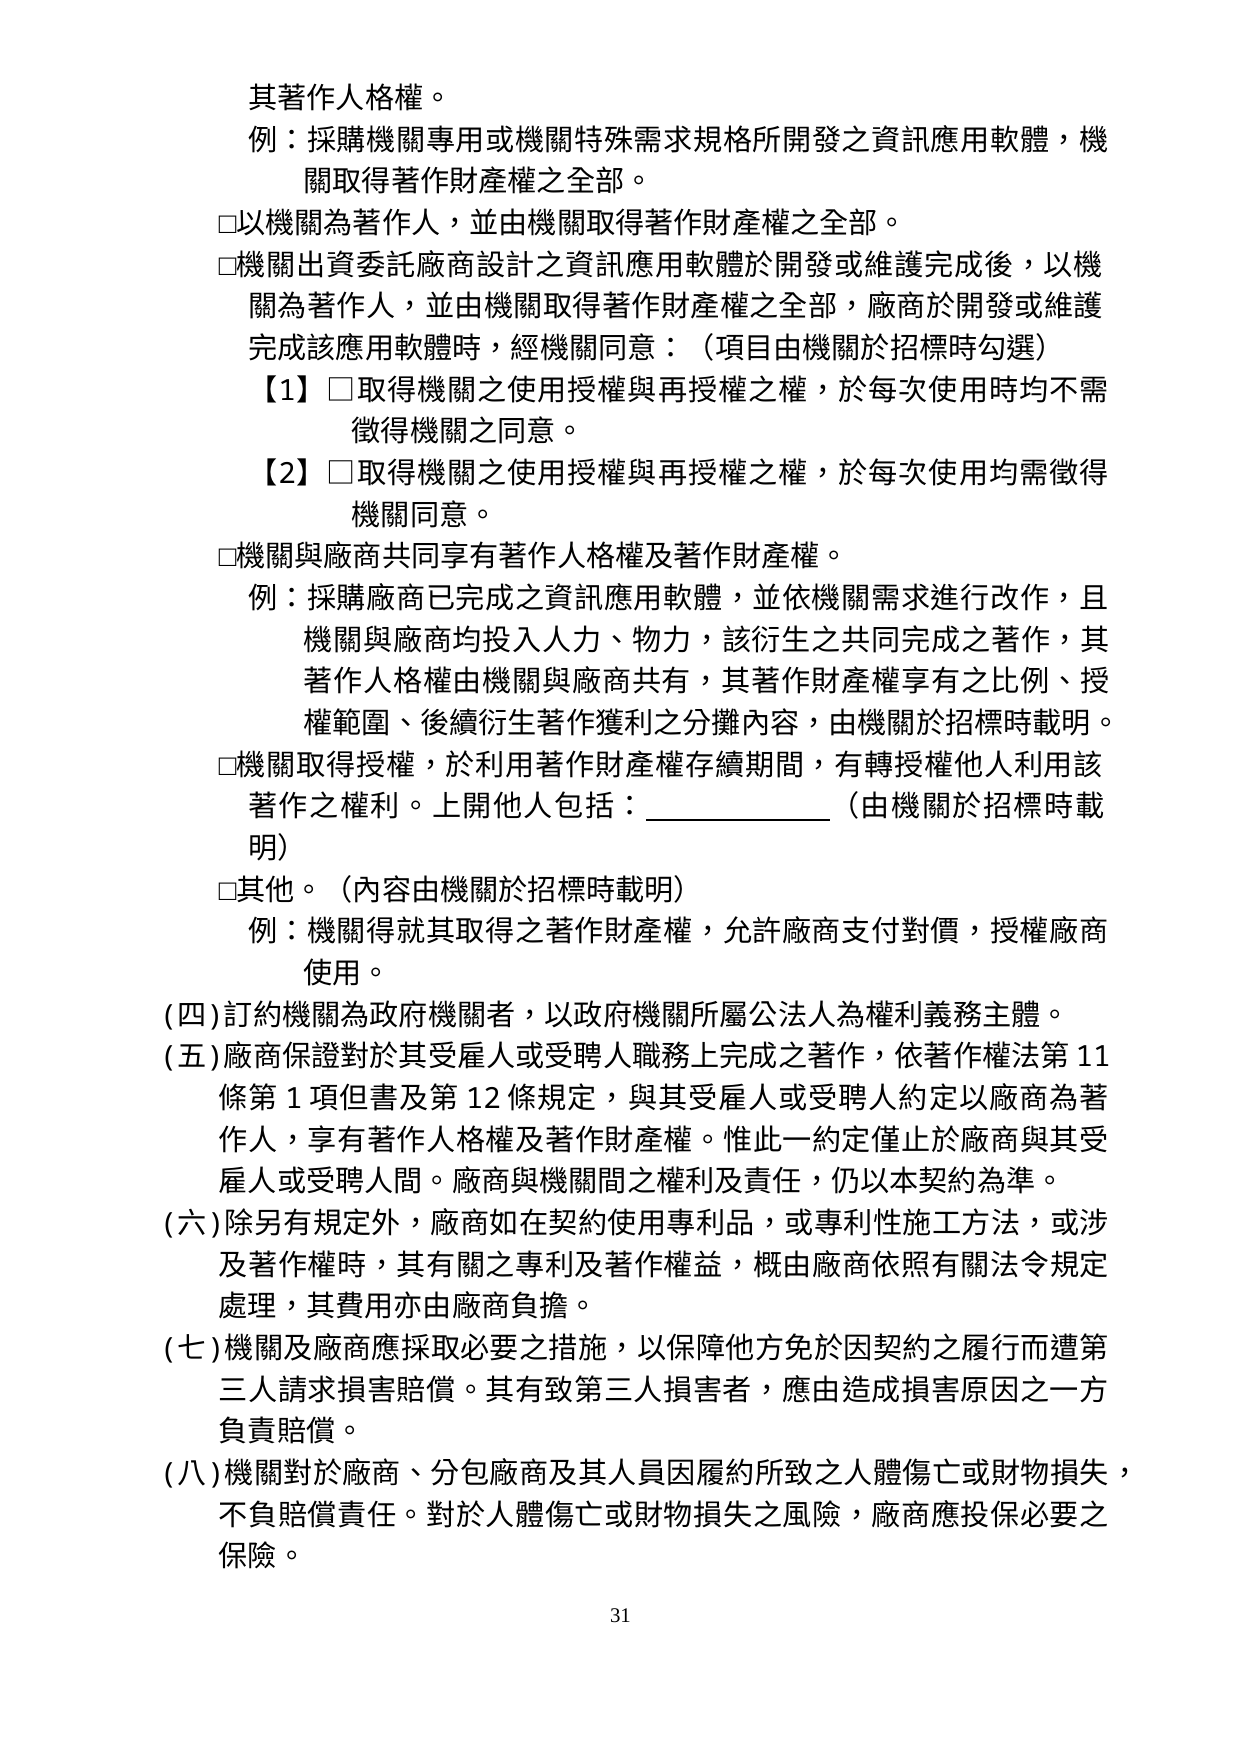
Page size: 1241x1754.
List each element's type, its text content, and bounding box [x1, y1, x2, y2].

text (七)機關及廠商應採取必要之措施，以保障他方免於因契約之履行而遭第三人請求損害賠償。其有致第三人損害者，應由造成損害原因之一方負責賠償。 [159, 1325, 1110, 1450]
text (四)訂約機關為政府機關者，以政府機關所屬公法人為權利義務主體。 [159, 992, 1110, 1033]
text 【1】□取得機關之使用授權與再授權之權，於每次使用時均不需徵得機關之同意。 [248, 367, 1110, 450]
text 【2】□取得機關之使用授權與再授權之權，於每次使用均需徵得機關同意。 [248, 450, 1110, 533]
text □機關出資委託廠商設計之資訊應用軟體於開發或維護完成後，以機關為著作人，並由機關取得著作財產權之全部，廠商於開發或維護完成該應用軟體時，經機關同意：（項目由機關於招標時勾選） [218, 242, 1104, 367]
text (六)除另有規定外，廠商如在契約使用專利品，或專利性施工方法，或涉及著作權時，其有關之專利及著作權益，概由廠商依照有關法令規定處理，其費用亦由廠商負擔。 [159, 1200, 1110, 1325]
text □機關取得授權，於利用著作財產權存續期間，有轉授權他人利用該著作之權利。上開他人包括： （由機關於招標時載明） [218, 742, 1104, 867]
text 例：採購機關專用或機關特殊需求規格所開發之資訊應用軟體，機關取得著作財產權之全部。 [248, 117, 1110, 200]
text □其他。（內容由機關於招標時載明） [218, 867, 1104, 908]
text (八)機關對於廠商、分包廠商及其人員因履約所致之人體傷亡或財物損失，不負賠償責任。對於人體傷亡或財物損失之風險，廠商應投保必要之保險。 [159, 1450, 1110, 1575]
text 例：機關得就其取得之著作財產權，允許廠商支付對價，授權廠商使用。 [248, 908, 1110, 992]
text □以機關為著作人，並由機關取得著作財產權之全部。 [218, 200, 1104, 242]
text 其著作人格權。 [218, 75, 1104, 117]
text 例：採購廠商已完成之資訊應用軟體，並依機關需求進行改作，且機關與廠商均投入人力、物力，該衍生之共同完成之著作，其著作人格權由機關與廠商共有，其著作財產權享有之比例、授權範圍、後續衍生著作獲利之分攤內容，由機關於招標時載明。 [248, 575, 1110, 742]
text □機關與廠商共同享有著作人格權及著作財產權。 [218, 533, 1104, 575]
text (五)廠商保證對於其受雇人或受聘人職務上完成之著作，依著作權法第11條第1項但書及第12條規定，與其受雇人或受聘人約定以廠商為著作人，享有著作人格權及著作財產權。惟此一約定僅止於廠商與其受雇人或受聘人間。廠商與機關間之權利及責任，仍以本契約為準。 [159, 1033, 1110, 1200]
